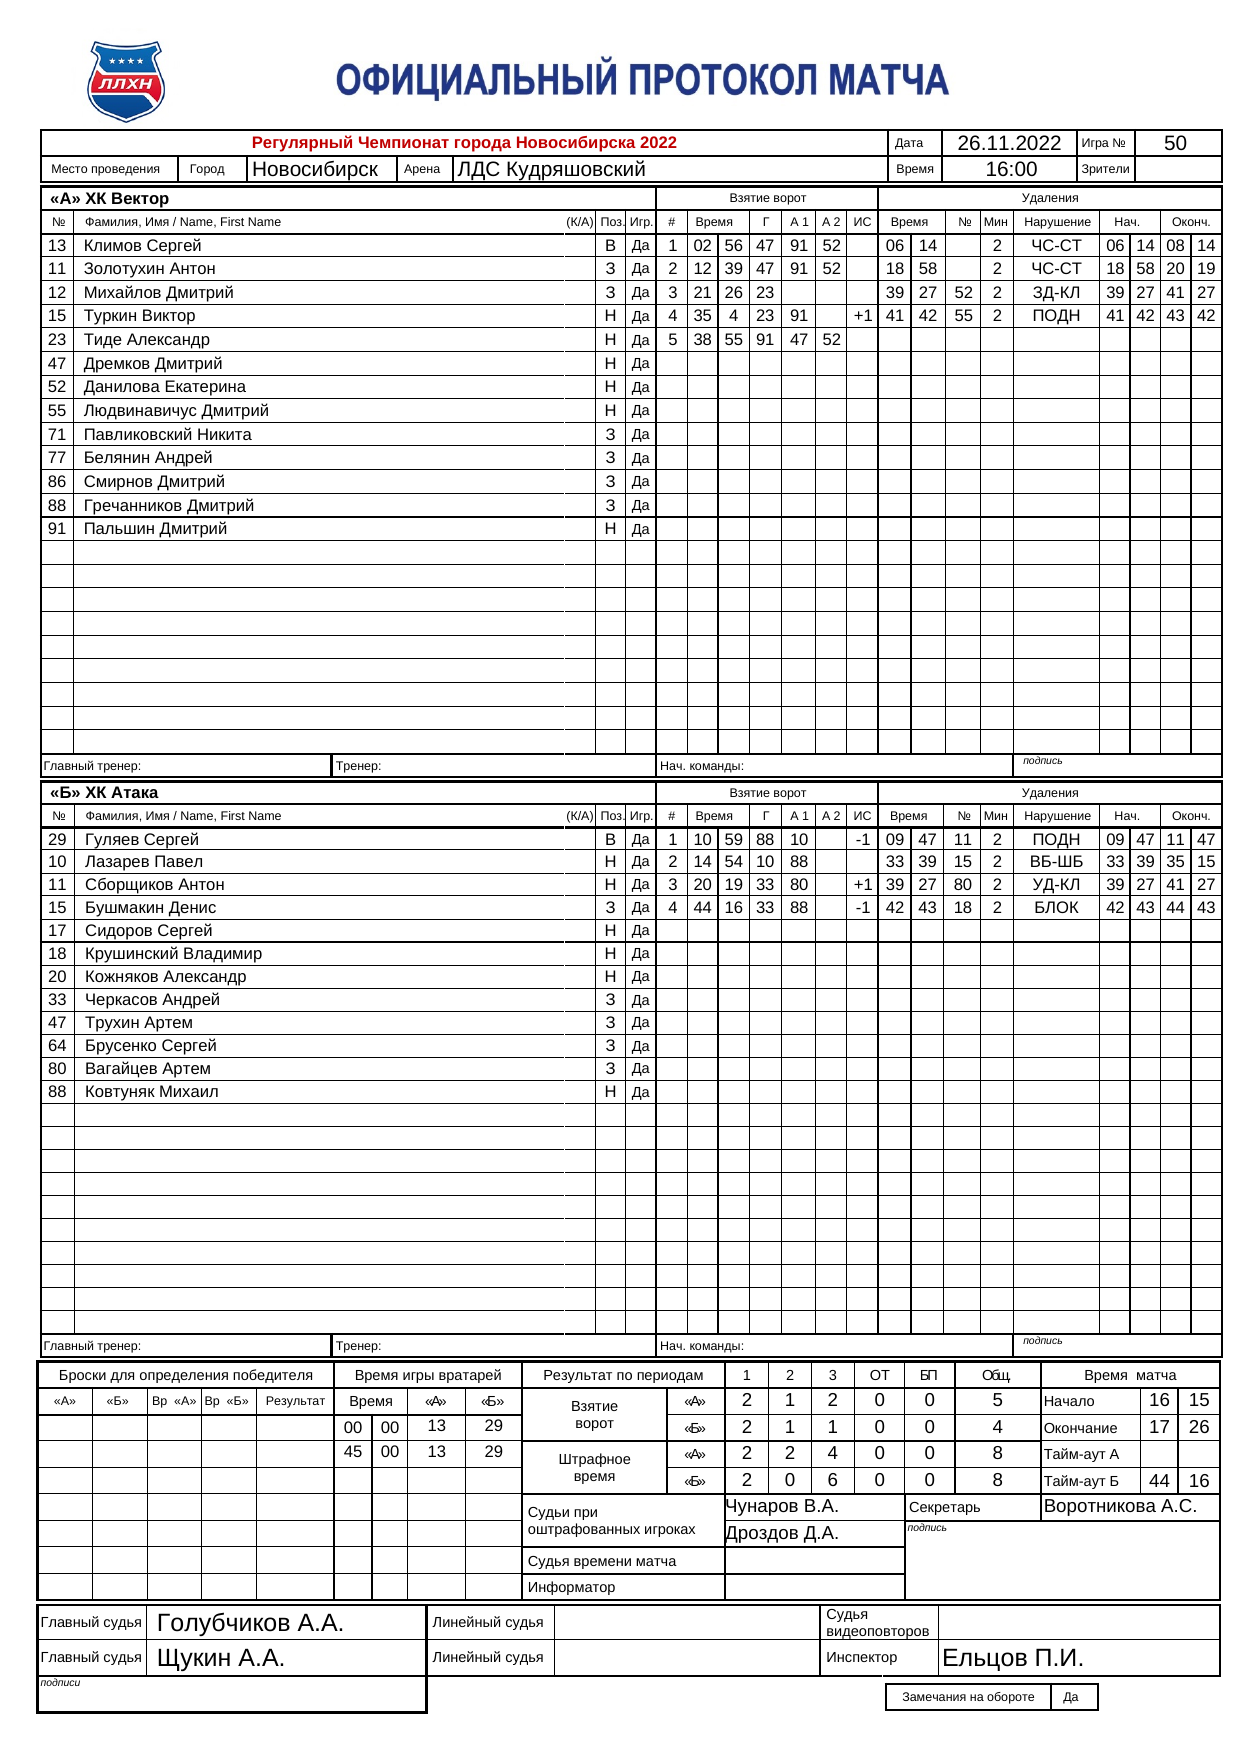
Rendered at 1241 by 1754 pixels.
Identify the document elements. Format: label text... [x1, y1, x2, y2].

table_cell [719, 920, 749, 941]
table_cell [1161, 659, 1190, 682]
table_cell [879, 1104, 910, 1126]
table_cell [657, 1242, 687, 1264]
table_cell [1161, 1104, 1190, 1126]
table_cell [981, 1311, 1013, 1333]
table_cell [596, 1242, 625, 1264]
table_cell 26 [719, 281, 749, 303]
table_cell Главный судья [39, 1640, 146, 1675]
table_cell [816, 423, 846, 445]
table_cell [719, 352, 749, 374]
table_cell [750, 966, 781, 987]
table_cell [596, 612, 625, 634]
table_cell З [596, 257, 625, 280]
table_cell [946, 518, 980, 540]
table_cell [1014, 1150, 1099, 1172]
table_cell [981, 730, 1013, 753]
table_cell [565, 896, 595, 918]
table_cell 33 [750, 896, 781, 918]
table_cell [1131, 328, 1160, 351]
table_cell 39 [912, 850, 943, 872]
table_cell 16 [719, 896, 749, 918]
table_cell [1014, 565, 1099, 587]
table_cell [1161, 1265, 1190, 1287]
table_cell [657, 423, 687, 445]
table_cell [1161, 376, 1190, 398]
table_cell [847, 257, 877, 280]
table_cell [912, 1081, 943, 1103]
table_cell 0 [905, 1442, 954, 1467]
table_cell [1136, 157, 1221, 181]
table_cell [750, 518, 781, 540]
table_cell [944, 1311, 980, 1333]
table_cell [1192, 659, 1221, 682]
table_cell [719, 1242, 749, 1264]
table_cell [912, 1150, 943, 1172]
table_cell Да [626, 989, 655, 1011]
table_cell ИС [847, 805, 877, 826]
table_cell Да [626, 352, 655, 374]
table_cell [93, 1574, 147, 1599]
table_cell 44 [1141, 1468, 1177, 1493]
table_cell [39, 1521, 92, 1546]
table_cell [1099, 1682, 1220, 1711]
table_cell [847, 1173, 877, 1195]
table_cell 42 [1131, 305, 1160, 327]
table_cell [1100, 1127, 1129, 1149]
table_cell Время [688, 211, 749, 233]
table_cell [816, 1219, 846, 1241]
table_cell 21 [688, 281, 717, 303]
table_cell [74, 636, 564, 658]
table_cell [782, 1035, 815, 1057]
table_cell [688, 636, 717, 658]
table_cell [816, 376, 846, 398]
table_cell [688, 565, 717, 587]
table_cell [408, 1547, 465, 1573]
table_cell З [596, 281, 625, 303]
table_cell [782, 423, 815, 445]
table_cell [565, 470, 595, 493]
table_cell Трухин Артем [75, 1012, 564, 1033]
table_cell [1131, 659, 1160, 682]
table_cell Брусенко Сергей [75, 1035, 564, 1057]
table_cell [565, 1150, 595, 1172]
table_cell [981, 612, 1013, 634]
table_cell Нач. команды: [657, 755, 1012, 776]
table_cell [565, 1265, 595, 1287]
table_cell [847, 920, 877, 941]
table_cell 41 [1161, 281, 1190, 303]
table_cell [981, 1173, 1013, 1195]
table_cell [719, 707, 749, 729]
table_cell [1161, 1288, 1190, 1310]
table_cell [626, 1219, 655, 1241]
table_cell [782, 1242, 815, 1264]
table_cell [1192, 470, 1221, 493]
table_cell Нач. команды: [657, 1335, 1012, 1356]
table_cell [782, 1288, 815, 1310]
table_cell Гречанников Дмитрий [74, 494, 564, 516]
table_cell [944, 1058, 980, 1079]
table_cell Да [626, 376, 655, 398]
table_cell Взятие ворот [523, 1389, 666, 1440]
table_cell [1131, 966, 1160, 987]
table_cell [782, 920, 815, 941]
table_cell [1014, 1104, 1099, 1126]
table_cell Тайм-аут А [1042, 1441, 1140, 1467]
table_cell [879, 659, 910, 682]
table_cell [1014, 707, 1099, 729]
table_cell [946, 636, 980, 658]
table_cell [74, 707, 564, 729]
table_cell № [42, 805, 74, 826]
table_cell 2 [726, 1389, 768, 1413]
table_cell [626, 1127, 655, 1149]
table_cell [946, 257, 980, 280]
table_cell [428, 1677, 882, 1711]
table_cell [879, 1150, 910, 1172]
table_cell [1192, 1311, 1221, 1333]
table_cell Да [626, 494, 655, 516]
table_cell [750, 399, 781, 422]
table_cell [847, 1288, 877, 1310]
table_cell [719, 470, 749, 493]
table_cell [1192, 565, 1221, 587]
table_cell [782, 989, 815, 1011]
table_cell [75, 1127, 564, 1149]
table_cell [657, 376, 687, 398]
table_cell [657, 494, 687, 516]
table_cell Сборщиков Антон [75, 874, 564, 895]
table_cell [75, 1150, 564, 1172]
table_cell [93, 1547, 147, 1573]
table_cell [944, 1288, 980, 1310]
table_cell Ельцов П.И. [939, 1640, 1219, 1675]
table_cell [981, 1012, 1013, 1033]
table_cell [1192, 518, 1221, 540]
table_cell [688, 1173, 717, 1195]
table_cell [816, 281, 846, 303]
table_cell [42, 730, 73, 753]
table_cell [719, 541, 749, 564]
table_cell 17 [1141, 1415, 1177, 1440]
table_cell Зрители [1078, 157, 1134, 181]
table_cell [946, 470, 980, 493]
table_cell [782, 446, 815, 469]
table_cell 33 [750, 874, 781, 895]
table_cell [688, 707, 717, 729]
table_cell [1014, 588, 1099, 611]
table_cell [565, 1012, 595, 1033]
table_cell [1192, 1265, 1221, 1287]
table_cell [719, 565, 749, 587]
table_cell [565, 281, 595, 303]
table_cell Да [626, 829, 655, 849]
table_cell [981, 989, 1013, 1011]
table_cell [750, 636, 781, 658]
table_cell [657, 1288, 687, 1310]
table_cell 39 [1100, 874, 1129, 895]
table_cell [1192, 541, 1221, 564]
table_cell [879, 1219, 910, 1241]
table_cell [719, 399, 749, 422]
table_cell 39 [1131, 850, 1160, 872]
table_cell [782, 376, 815, 398]
table_cell [74, 659, 564, 682]
table_cell Н [596, 943, 625, 964]
table_cell [657, 1150, 687, 1172]
table_cell [816, 612, 846, 634]
table_cell [981, 1127, 1013, 1149]
table_cell [1100, 1311, 1129, 1333]
table_cell [782, 352, 815, 374]
table_cell [782, 730, 815, 753]
table_cell 06 [879, 235, 910, 256]
table_cell # [657, 805, 687, 826]
table_cell [565, 683, 595, 706]
table_cell 71 [42, 423, 73, 445]
table_cell [816, 683, 846, 706]
table_cell Крушинский Владимир [75, 943, 564, 964]
table_cell [816, 829, 846, 849]
table_cell [912, 470, 945, 493]
table_cell 26 [1179, 1415, 1219, 1440]
table_cell Да [626, 874, 655, 895]
table_cell [335, 1494, 371, 1520]
table_cell 86 [42, 470, 73, 493]
table_cell [847, 1127, 877, 1149]
table_cell [1131, 1173, 1160, 1195]
table_cell [565, 874, 595, 895]
table_cell [782, 588, 815, 611]
table_cell [726, 1548, 904, 1573]
table_cell З [596, 494, 625, 516]
table_cell [565, 966, 595, 987]
table_cell [912, 1242, 943, 1264]
table_header Игра № [1078, 131, 1134, 155]
table_cell [466, 1574, 521, 1599]
table_cell [946, 659, 980, 682]
table_cell [816, 850, 846, 872]
table_cell [782, 1081, 815, 1103]
table_cell 20 [1161, 257, 1190, 280]
table_cell 2 [981, 281, 1013, 303]
table_cell [1192, 683, 1221, 706]
table_cell [257, 1468, 333, 1493]
table_cell 39 [719, 257, 749, 280]
table_cell Да [626, 423, 655, 445]
table_cell [626, 1265, 655, 1287]
table_cell [847, 1035, 877, 1057]
table_cell № [42, 211, 73, 233]
table_cell 0 [905, 1468, 954, 1493]
table_cell Климов Сергей [74, 235, 564, 256]
table_cell [782, 1219, 815, 1241]
table_cell [750, 1196, 781, 1218]
table_cell [1161, 612, 1190, 634]
table_cell [1161, 730, 1190, 753]
table_cell [75, 1311, 564, 1333]
table_cell [816, 943, 846, 964]
table_cell [847, 683, 877, 706]
table_cell 58 [1131, 257, 1160, 280]
table_cell [981, 470, 1013, 493]
table_cell [42, 1173, 74, 1195]
table_cell [1161, 423, 1190, 445]
table_cell [1014, 920, 1099, 941]
table_cell [74, 588, 564, 611]
table_cell 14 [1192, 235, 1221, 256]
table_cell Данилова Екатерина [74, 376, 564, 398]
table_cell Судьи при оштрафованных игроках [523, 1495, 724, 1546]
table_cell [946, 423, 980, 445]
table_cell [816, 518, 846, 540]
table_cell [719, 989, 749, 1011]
table_cell Время [889, 157, 941, 181]
table_cell [946, 541, 980, 564]
table_cell [657, 730, 687, 753]
table_cell [782, 281, 815, 303]
table_cell [1131, 1265, 1160, 1287]
table_cell [1131, 989, 1160, 1011]
table_cell [782, 565, 815, 587]
table_cell [75, 1196, 564, 1218]
table_cell [1131, 1196, 1160, 1218]
table_cell [565, 636, 595, 658]
table_header 3 [812, 1363, 854, 1387]
table_cell [847, 1196, 877, 1218]
table_cell [688, 1196, 717, 1218]
table_cell 06 [1100, 235, 1129, 256]
table_cell [912, 920, 943, 941]
table_cell [596, 1311, 625, 1333]
table_cell [847, 636, 877, 658]
table_cell [944, 1265, 980, 1287]
table_cell [912, 588, 945, 611]
table_cell [879, 1081, 910, 1103]
table_cell [1100, 966, 1129, 987]
table_cell [1100, 730, 1129, 753]
table_cell 02 [688, 235, 717, 256]
table_cell [879, 730, 910, 753]
table_cell 2 [726, 1415, 768, 1440]
table_cell [946, 707, 980, 729]
table_cell [1131, 1012, 1160, 1033]
table_cell [42, 1219, 74, 1241]
table_cell [1192, 376, 1221, 398]
table_cell [816, 446, 846, 469]
table_cell [912, 659, 945, 682]
table_cell [42, 541, 73, 564]
table_cell [946, 612, 980, 634]
table_cell 44 [1161, 896, 1190, 918]
table_cell 16 [1141, 1389, 1177, 1413]
table_cell [847, 399, 877, 422]
table_cell [847, 588, 877, 611]
table_cell [816, 730, 846, 753]
table_cell № [944, 805, 980, 826]
table_cell [626, 1173, 655, 1195]
table_cell «Б » [466, 1389, 521, 1413]
table_cell [626, 707, 655, 729]
table_cell [626, 683, 655, 706]
table_cell [1100, 989, 1129, 1011]
table_cell Главный судья [39, 1606, 146, 1639]
table_cell [596, 1288, 625, 1310]
table_cell 88 [42, 1081, 74, 1103]
table_cell 10 [782, 829, 815, 849]
table_header «Б» ХК Атака [42, 783, 655, 803]
table_cell [565, 541, 595, 564]
table_cell [565, 659, 595, 682]
table_cell [1100, 659, 1129, 682]
table_cell 19 [719, 874, 749, 895]
table_cell [981, 1219, 1013, 1241]
table_cell [1014, 541, 1099, 564]
table_cell Н [596, 1081, 625, 1103]
table_cell Черкасов Андрей [75, 989, 564, 1011]
table_header 50 [1136, 131, 1221, 155]
table_cell 41 [1161, 874, 1190, 895]
table_cell [1161, 352, 1190, 374]
table_cell [1014, 376, 1099, 398]
table_cell [946, 235, 980, 256]
table_cell «Б» [668, 1415, 724, 1440]
table_cell [944, 1127, 980, 1149]
table_cell [1192, 730, 1221, 753]
table_cell [912, 1265, 943, 1287]
table_cell [1192, 1127, 1221, 1149]
table_cell [1192, 636, 1221, 658]
table_cell [719, 1058, 749, 1079]
table_cell Чунаров В.А. [726, 1495, 904, 1520]
table_cell [688, 943, 717, 964]
table_cell [555, 1606, 819, 1639]
table_cell Игр. [626, 211, 655, 233]
table_cell 42 [912, 305, 945, 327]
table_cell [750, 659, 781, 682]
table_cell 44 [688, 896, 717, 918]
table_cell [626, 730, 655, 753]
table_cell [39, 1441, 92, 1467]
table_cell 2 [726, 1468, 768, 1493]
table_cell -1 [847, 829, 877, 849]
table_cell [1161, 565, 1190, 587]
table_cell [981, 399, 1013, 422]
table_cell [847, 376, 877, 398]
table_cell [750, 943, 781, 964]
table_cell [688, 446, 717, 469]
table_cell [688, 541, 717, 564]
table_cell [565, 1288, 595, 1310]
table_cell подпись [1014, 755, 1221, 776]
table_cell [981, 1081, 1013, 1103]
table_cell [847, 541, 877, 564]
table_cell [1100, 1288, 1129, 1310]
table_cell [879, 1127, 910, 1149]
table_cell [202, 1574, 256, 1599]
table_cell [750, 541, 781, 564]
table_cell 88 [42, 494, 73, 516]
table_cell [912, 494, 945, 516]
table_cell 15 [42, 305, 73, 327]
table_cell Пальшин Дмитрий [74, 518, 564, 540]
table_cell [1131, 399, 1160, 422]
table_cell [912, 636, 945, 658]
table_cell [719, 1196, 749, 1218]
table_cell [847, 494, 877, 516]
table_cell [148, 1441, 201, 1467]
table_cell [912, 966, 943, 987]
table_cell 33 [42, 989, 74, 1011]
table_cell 2 [981, 829, 1013, 849]
table_cell Да [626, 281, 655, 303]
table_cell [944, 1104, 980, 1126]
table_cell [688, 1035, 717, 1057]
table_cell [981, 352, 1013, 374]
table_cell [750, 1150, 781, 1172]
table_cell [93, 1441, 147, 1467]
table_cell 55 [42, 399, 73, 422]
table_cell [1100, 588, 1129, 611]
table_cell А 2 [816, 211, 846, 233]
table_cell [1161, 1196, 1190, 1218]
table_cell [1192, 943, 1221, 964]
table_cell [148, 1494, 201, 1520]
table_cell 18 [879, 257, 910, 280]
table_cell [657, 565, 687, 587]
table_cell [981, 565, 1013, 587]
table_cell УД-КЛ [1014, 874, 1099, 895]
table_cell [688, 659, 717, 682]
table_cell [946, 446, 980, 469]
table_cell [719, 1012, 749, 1033]
table_cell [1100, 470, 1129, 493]
table_cell [879, 1173, 910, 1195]
table_cell Оконч. [1161, 211, 1221, 233]
table_cell [565, 565, 595, 587]
table_cell [596, 683, 625, 706]
table_cell [750, 730, 781, 753]
table_cell 47 [912, 829, 943, 849]
table_cell [1100, 565, 1129, 587]
table_cell [1100, 707, 1129, 729]
table_cell 5 [657, 328, 687, 351]
table_cell [719, 730, 749, 753]
table_cell [944, 1150, 980, 1172]
table_cell [42, 1127, 74, 1149]
table_cell [1161, 588, 1190, 611]
table_cell [816, 874, 846, 895]
table_cell [1014, 636, 1099, 658]
table_cell [1161, 470, 1190, 493]
table_cell [688, 518, 717, 540]
table_cell [1131, 707, 1160, 729]
table_cell [39, 1494, 92, 1520]
table_cell [719, 943, 749, 964]
table_cell 10 [688, 829, 717, 849]
table_cell [1100, 920, 1129, 941]
table_cell [782, 659, 815, 682]
table_cell Да [626, 850, 655, 872]
table_cell Тиде Александр [74, 328, 564, 351]
table_cell [565, 235, 595, 256]
table_cell [847, 446, 877, 469]
table_cell [946, 352, 980, 374]
table_cell [42, 1150, 74, 1172]
table_cell [626, 1311, 655, 1333]
table_cell 91 [782, 305, 815, 327]
table_cell [719, 423, 749, 445]
table_cell «Б» [93, 1389, 147, 1413]
table_header Дата [889, 131, 941, 155]
table_cell [688, 1150, 717, 1172]
table_cell 47 [750, 235, 781, 256]
table_cell Линейный судья [428, 1606, 554, 1639]
table_cell [944, 943, 980, 964]
table_cell [847, 707, 877, 729]
table_cell [981, 494, 1013, 516]
table_cell З [596, 1012, 625, 1033]
table_cell Дроздов Д.А. [726, 1521, 904, 1546]
table_cell [847, 943, 877, 964]
table_cell +1 [847, 305, 877, 327]
table_cell [912, 565, 945, 587]
table_cell ЗД-КЛ [1014, 281, 1099, 303]
table_cell Да [626, 896, 655, 918]
table_cell З [596, 1058, 625, 1079]
table_cell [847, 850, 877, 872]
table_cell [596, 541, 625, 564]
table_cell [1192, 989, 1221, 1011]
table_cell [93, 1416, 147, 1440]
table_cell 2 [981, 305, 1013, 327]
table_cell [816, 399, 846, 422]
table_cell 54 [719, 850, 749, 872]
table_cell 14 [688, 850, 717, 872]
table_cell 15 [42, 896, 74, 918]
table_cell [1131, 612, 1160, 634]
table_cell Судья видеоповторов [821, 1606, 938, 1639]
table_cell [879, 446, 910, 469]
table_header Удаления [879, 188, 1221, 209]
table_cell В [596, 829, 625, 849]
table_cell [1014, 1265, 1099, 1287]
table_cell [373, 1547, 407, 1573]
table_cell [75, 1265, 564, 1287]
table_cell подписи [39, 1677, 425, 1711]
table_cell Смирнов Дмитрий [74, 470, 564, 493]
table_cell 18 [944, 896, 980, 918]
table_cell А 1 [782, 805, 815, 826]
table_cell [257, 1494, 333, 1520]
table_cell [1131, 352, 1160, 374]
table_cell 15 [944, 850, 980, 872]
table_cell 8 [956, 1468, 1040, 1493]
table_cell [657, 612, 687, 634]
table_cell [688, 989, 717, 1011]
table_cell [688, 470, 717, 493]
table_cell [657, 1127, 687, 1149]
table_cell Н [596, 850, 625, 872]
table_cell [688, 399, 717, 422]
table_cell [1161, 1242, 1190, 1264]
table_cell [782, 541, 815, 564]
table_cell 08 [1161, 235, 1190, 256]
table_cell 64 [42, 1035, 74, 1057]
table_cell Новосибирск [248, 157, 396, 181]
table_cell Информатор [523, 1575, 724, 1599]
table_cell Тренер: [333, 1335, 655, 1356]
table_cell 91 [782, 257, 815, 280]
table_cell [816, 707, 846, 729]
table_cell [847, 1012, 877, 1033]
table_cell [257, 1416, 333, 1440]
table_header 1 [726, 1363, 768, 1387]
table_cell [657, 683, 687, 706]
table_cell [1014, 966, 1099, 987]
table_cell Арена [398, 157, 452, 181]
table_cell [1014, 1012, 1099, 1033]
table_cell [408, 1521, 465, 1546]
table_cell [1131, 423, 1160, 445]
table_cell 88 [750, 829, 781, 849]
table_cell [657, 1219, 687, 1241]
table_cell ПОДН [1014, 305, 1099, 327]
table_cell 13 [408, 1416, 465, 1440]
table_cell Белянин Андрей [74, 446, 564, 469]
table_cell [912, 943, 943, 964]
table_cell [912, 1058, 943, 1079]
table_cell [816, 1012, 846, 1033]
table_cell Гуляев Сергей [75, 829, 564, 849]
table_cell [816, 565, 846, 587]
table_cell 27 [1192, 281, 1221, 303]
table_cell [75, 1242, 564, 1264]
table_cell 39 [879, 874, 910, 895]
table_cell [1161, 683, 1190, 706]
table_header Регулярный Чемпионат города Новосибирска 2022 [42, 131, 887, 155]
table_cell Да [626, 399, 655, 422]
table_cell [596, 1150, 625, 1172]
table_cell [912, 1173, 943, 1195]
table_cell 4 [956, 1415, 1040, 1440]
table_cell [596, 1265, 625, 1287]
table_cell 6 [812, 1468, 854, 1493]
table_cell [565, 612, 595, 634]
table_cell А 1 [782, 211, 815, 233]
table_cell [719, 446, 749, 469]
table_cell [42, 588, 73, 611]
table_cell [1014, 989, 1099, 1011]
table_cell [879, 1265, 910, 1287]
table_header Взятие ворот [657, 783, 877, 803]
table_cell 12 [42, 281, 73, 303]
table_cell 42 [879, 896, 910, 918]
table_cell 3 [657, 281, 687, 303]
table_cell [565, 829, 595, 849]
table_cell [782, 399, 815, 422]
table_cell [1192, 1173, 1221, 1195]
table_cell 14 [1131, 235, 1160, 256]
table_cell [626, 1104, 655, 1126]
table_cell [1131, 588, 1160, 611]
table_cell Секретарь [906, 1495, 1040, 1520]
table_cell [944, 1012, 980, 1033]
table_cell 35 [688, 305, 717, 327]
table_cell [688, 1242, 717, 1264]
table_cell [750, 565, 781, 587]
table_cell [719, 659, 749, 682]
table_cell [1161, 1150, 1190, 1172]
table_cell [981, 376, 1013, 398]
table_cell 1 [657, 235, 687, 256]
table_cell Г [750, 211, 781, 233]
table_cell [688, 1104, 717, 1126]
table_cell [816, 896, 846, 918]
table_cell Начало [1042, 1389, 1140, 1413]
table_cell [657, 352, 687, 374]
table_cell [782, 494, 815, 516]
table_cell [782, 1058, 815, 1079]
table_cell [42, 1196, 74, 1218]
table_cell [1161, 636, 1190, 658]
table_cell [1192, 588, 1221, 611]
table_cell [466, 1547, 521, 1573]
table_cell [565, 1035, 595, 1057]
table_cell 09 [879, 829, 910, 849]
table_cell [657, 989, 687, 1011]
table_header 2 [769, 1363, 811, 1387]
table_cell 52 [816, 257, 846, 280]
table_cell [148, 1521, 201, 1546]
table_cell [1131, 446, 1160, 469]
table_cell [74, 730, 564, 753]
table_cell [74, 683, 564, 706]
table_cell [912, 683, 945, 706]
table_cell 0 [905, 1415, 954, 1440]
table_cell [1014, 1242, 1099, 1264]
table_cell [1131, 1058, 1160, 1079]
table_cell Павликовский Никита [74, 423, 564, 445]
table_cell 77 [42, 446, 73, 469]
table_cell [39, 1468, 92, 1493]
table_cell [373, 1574, 407, 1599]
table_cell Да [626, 257, 655, 280]
table_cell [782, 966, 815, 987]
table_cell 2 [981, 896, 1013, 918]
table_cell [1014, 1173, 1099, 1195]
table_cell [565, 1196, 595, 1218]
table_cell [981, 1150, 1013, 1172]
table_cell [879, 376, 910, 398]
table_cell Оконч. [1161, 805, 1221, 826]
table_header 26.11.2022 [943, 131, 1076, 155]
table_cell [847, 1311, 877, 1333]
table_cell [912, 1196, 943, 1218]
table_cell [565, 446, 595, 469]
table_cell 19 [1192, 257, 1221, 280]
table_cell [1100, 518, 1129, 540]
table_cell [1014, 446, 1099, 469]
table_header ОТ [855, 1363, 904, 1387]
table_cell [42, 1311, 74, 1333]
table_cell Нач. [1100, 805, 1160, 826]
table_cell [750, 1173, 781, 1195]
table_cell [565, 1311, 595, 1333]
table_cell [946, 376, 980, 398]
table_cell [1161, 328, 1190, 351]
table_cell [1161, 1311, 1190, 1333]
table_cell [657, 1104, 687, 1126]
table_cell [335, 1521, 371, 1546]
table_cell [42, 659, 73, 682]
table_cell Дремков Дмитрий [74, 352, 564, 374]
table_cell [565, 1219, 595, 1241]
table_cell 41 [879, 305, 910, 327]
table_cell [946, 588, 980, 611]
table_cell [981, 683, 1013, 706]
table_cell [1014, 1219, 1099, 1241]
table_cell [847, 423, 877, 445]
table_cell [1131, 376, 1160, 398]
table_cell Да [626, 305, 655, 327]
table_cell [596, 659, 625, 682]
table_cell [1014, 494, 1099, 516]
table_cell [719, 494, 749, 516]
table_cell [912, 989, 943, 1011]
table_cell [847, 659, 877, 682]
table_cell 2 [981, 850, 1013, 872]
table_cell [1014, 518, 1099, 540]
table_cell [879, 920, 910, 941]
table_cell [750, 683, 781, 706]
table_cell 3 [657, 874, 687, 895]
table_cell [782, 1265, 815, 1287]
table_cell [1100, 636, 1129, 658]
table_cell Сидоров Сергей [75, 920, 564, 941]
table_cell ЧС-СТ [1014, 257, 1099, 280]
table_cell [816, 966, 846, 987]
table_cell [657, 1035, 687, 1057]
table_cell [1131, 683, 1160, 706]
table_cell 29 [466, 1416, 521, 1440]
table_cell [1192, 399, 1221, 422]
table_cell 91 [782, 235, 815, 256]
table_cell Поз. [596, 805, 625, 826]
table_cell [688, 352, 717, 374]
table_cell З [596, 446, 625, 469]
table_cell [816, 1150, 846, 1172]
table_cell [373, 1521, 407, 1546]
table_cell Да [626, 328, 655, 351]
table_cell [816, 1196, 846, 1218]
table_cell [719, 1173, 749, 1195]
table_cell [750, 920, 781, 941]
table_cell 8 [956, 1442, 1040, 1467]
table_cell 0 [855, 1389, 904, 1413]
table_cell Михайлов Дмитрий [74, 281, 564, 303]
table_cell [202, 1494, 256, 1520]
table_cell Линейный судья [428, 1640, 554, 1675]
table_cell [596, 1104, 625, 1126]
table_cell [335, 1574, 371, 1599]
table_cell [750, 1035, 781, 1057]
table_cell [1131, 943, 1160, 964]
table_cell [657, 1311, 687, 1333]
table_cell [981, 1288, 1013, 1310]
table_cell [847, 352, 877, 374]
table_cell [750, 1081, 781, 1103]
table_cell [596, 1173, 625, 1195]
table_cell [74, 612, 564, 634]
table_cell [879, 588, 910, 611]
table_cell [1100, 1265, 1129, 1287]
table_cell [657, 1012, 687, 1033]
table_cell [565, 305, 595, 327]
table_cell [782, 1196, 815, 1218]
table_cell «А» [668, 1442, 724, 1467]
table_cell [688, 730, 717, 753]
table_cell Время [879, 211, 945, 233]
table_cell З [596, 896, 625, 918]
table_cell 2 [726, 1442, 768, 1467]
table_cell [944, 966, 980, 987]
table_cell 80 [42, 1058, 74, 1079]
table_cell Н [596, 352, 625, 374]
table_cell [148, 1574, 201, 1599]
table_cell [466, 1521, 521, 1546]
table_cell 88 [782, 896, 815, 918]
table_cell 00 [373, 1416, 407, 1440]
table_cell Тайм-аут Б [1042, 1468, 1140, 1493]
table_cell [466, 1468, 521, 1493]
table_cell Мин [981, 211, 1013, 233]
table_cell Нач. [1100, 211, 1160, 233]
table_cell 2 [812, 1389, 854, 1413]
table_cell [750, 1219, 781, 1241]
table_cell [75, 1173, 564, 1195]
table_cell 1 [769, 1389, 811, 1413]
table_cell 29 [42, 829, 74, 849]
table_cell [1131, 1035, 1160, 1057]
table_cell [847, 1150, 877, 1172]
table_cell 17 [42, 920, 74, 941]
table_cell 20 [42, 966, 74, 987]
table_cell [657, 636, 687, 658]
table_cell [42, 565, 73, 587]
table_cell 91 [42, 518, 73, 540]
table_cell 13 [42, 235, 73, 256]
table_cell [42, 707, 73, 729]
table_cell [946, 328, 980, 351]
table_cell [1131, 494, 1160, 516]
table_cell [408, 1468, 465, 1493]
table_cell [782, 612, 815, 634]
table_cell Вр «Б» [202, 1389, 256, 1413]
table_cell [879, 612, 910, 634]
table_cell Кожняков Александр [75, 966, 564, 987]
table_cell [1100, 943, 1129, 964]
table_cell [1100, 1150, 1129, 1172]
table_cell 1 [812, 1415, 854, 1440]
table_cell [879, 399, 910, 422]
table_cell Судья времени матча [523, 1548, 724, 1573]
table_cell [75, 1219, 564, 1241]
table_cell [750, 352, 781, 374]
table_cell [1131, 1081, 1160, 1103]
table_cell [373, 1468, 407, 1493]
table_cell [981, 328, 1013, 351]
table_cell [565, 328, 595, 351]
table_cell [565, 588, 595, 611]
table_cell [782, 1311, 815, 1333]
table_cell [335, 1468, 371, 1493]
table_cell [981, 1196, 1013, 1218]
picture [5, 28, 1179, 129]
table_cell [657, 1173, 687, 1195]
table_cell [1100, 1104, 1129, 1126]
table_cell [879, 943, 910, 964]
table_cell [879, 1012, 910, 1033]
table_cell [1100, 612, 1129, 634]
table_cell [879, 328, 910, 351]
table_cell [1192, 1104, 1221, 1126]
table_cell Инспектор [821, 1640, 938, 1675]
table_cell 20 [688, 874, 717, 895]
table_cell [148, 1416, 201, 1440]
table_cell Игр. [626, 805, 655, 826]
table_cell [626, 1242, 655, 1264]
table_cell [657, 943, 687, 964]
table_cell 09 [1100, 829, 1129, 849]
table_cell 27 [912, 874, 943, 895]
table_cell Поз. [596, 211, 625, 233]
table_cell [1192, 1150, 1221, 1172]
table_cell [657, 707, 687, 729]
table_cell Город [179, 157, 246, 181]
table_cell [879, 494, 910, 516]
table_cell БЛОК [1014, 896, 1099, 918]
table_cell [1014, 1058, 1099, 1079]
table_cell Да [626, 518, 655, 540]
table_cell [688, 1265, 717, 1287]
table_cell 33 [1100, 850, 1129, 872]
table_cell [782, 1104, 815, 1126]
table_cell [847, 612, 877, 634]
table_cell [39, 1416, 92, 1440]
table_cell Время [688, 805, 749, 826]
table_cell 2 [657, 850, 687, 872]
table_cell 16:00 [943, 157, 1076, 181]
table_cell 00 [335, 1416, 371, 1440]
table_cell 2 [981, 874, 1013, 895]
table_cell [39, 1574, 92, 1599]
table_cell Бушмакин Денис [75, 896, 564, 918]
table_cell [1014, 1127, 1099, 1149]
table_cell [42, 636, 73, 658]
table_cell [565, 376, 595, 398]
table_cell [879, 966, 910, 987]
table_cell [42, 1104, 74, 1126]
table_cell 52 [946, 281, 980, 303]
table_cell [688, 494, 717, 516]
table_cell [1192, 1219, 1221, 1241]
table_cell [1192, 1081, 1221, 1103]
table_cell Фамилия, Имя / Name, First Name [75, 805, 565, 826]
table_cell [981, 636, 1013, 658]
table_cell Да [626, 1058, 655, 1079]
table_cell [626, 1150, 655, 1172]
table_cell 80 [944, 874, 980, 895]
table_cell [202, 1468, 256, 1493]
table_cell [816, 1311, 846, 1333]
table_cell [1161, 707, 1190, 729]
table_cell [719, 1219, 749, 1241]
table_cell [1161, 1219, 1190, 1241]
table_cell [750, 588, 781, 611]
table_cell 23 [42, 328, 73, 351]
table_cell [1131, 636, 1160, 658]
table_cell Вагайцев Артем [75, 1058, 564, 1079]
table_cell 11 [42, 257, 73, 280]
table_cell [42, 612, 73, 634]
table_cell «А» [39, 1389, 92, 1413]
table_cell [42, 1288, 74, 1310]
table_cell Н [596, 518, 625, 540]
table_cell [202, 1547, 256, 1573]
table_cell [688, 376, 717, 398]
table_cell [565, 352, 595, 374]
table_cell [688, 683, 717, 706]
table_cell [847, 235, 877, 256]
table_cell [596, 636, 625, 658]
table_cell 41 [1100, 305, 1129, 327]
table_cell [657, 446, 687, 469]
table_cell Н [596, 399, 625, 422]
table_cell [1192, 707, 1221, 729]
table_cell [944, 1242, 980, 1264]
table_cell [939, 1606, 1219, 1639]
table_cell [74, 565, 564, 587]
table_cell [565, 989, 595, 1011]
table_cell [879, 707, 910, 729]
table_cell [596, 588, 625, 611]
table_cell [944, 1035, 980, 1057]
table_cell [626, 1196, 655, 1218]
table_cell [1100, 328, 1129, 351]
table_cell [1131, 565, 1160, 587]
table_cell Щукин А.А. [147, 1640, 425, 1675]
table_cell 42 [1100, 896, 1129, 918]
table_cell [946, 399, 980, 422]
table_cell 4 [719, 305, 749, 327]
table_cell [1161, 1127, 1190, 1149]
table_cell [847, 281, 877, 303]
table_cell [726, 1575, 904, 1599]
table_cell [42, 1242, 74, 1264]
table_cell [1161, 1173, 1190, 1195]
table_cell 80 [782, 874, 815, 895]
table_cell Да [626, 920, 655, 941]
table_cell Главный тренер: [42, 1335, 330, 1356]
table_cell [688, 1288, 717, 1310]
table_cell [657, 920, 687, 941]
table_cell [1131, 1150, 1160, 1172]
table_cell [202, 1441, 256, 1467]
table_cell 15 [1179, 1389, 1219, 1413]
table_cell [596, 565, 625, 587]
table_cell 56 [719, 235, 749, 256]
table_cell З [596, 989, 625, 1011]
table_cell [847, 565, 877, 587]
table_cell (К/А) [565, 805, 595, 826]
table_cell Окончание [1042, 1415, 1140, 1440]
table_cell [688, 588, 717, 611]
table_cell [1192, 328, 1221, 351]
table_cell [912, 399, 945, 422]
table_cell [981, 659, 1013, 682]
table_cell Н [596, 966, 625, 987]
table_cell [879, 1058, 910, 1079]
table_cell [816, 494, 846, 516]
table_cell [719, 1150, 749, 1172]
table_cell [596, 1219, 625, 1241]
table_cell [1192, 1196, 1221, 1218]
table_cell [719, 518, 749, 540]
table_cell 1 [769, 1415, 811, 1440]
table_cell [750, 707, 781, 729]
table_cell [565, 920, 595, 941]
table_cell 4 [812, 1442, 854, 1467]
table_cell 88 [782, 850, 815, 872]
table_cell [816, 1081, 846, 1103]
table_cell [1014, 1196, 1099, 1218]
table_cell [879, 1242, 910, 1264]
table_header Да [1052, 1685, 1097, 1709]
table_cell «А» [408, 1389, 465, 1413]
table_cell [847, 1081, 877, 1103]
table_cell [816, 305, 846, 327]
table_cell [847, 518, 877, 540]
table_cell [1161, 518, 1190, 540]
table_cell [912, 730, 945, 753]
table_cell № [946, 211, 980, 233]
table_cell [1161, 541, 1190, 564]
table_cell [1100, 352, 1129, 374]
table_cell 10 [750, 850, 781, 872]
table_cell Да [626, 446, 655, 469]
table_cell [688, 1012, 717, 1033]
table_cell 18 [1100, 257, 1129, 280]
table_cell [912, 1311, 943, 1333]
table_cell [657, 659, 687, 682]
table_cell [912, 1219, 943, 1241]
table_cell [847, 966, 877, 987]
table_cell 12 [688, 257, 717, 280]
table_cell [1131, 1288, 1160, 1310]
table_cell [847, 1058, 877, 1079]
table_cell 27 [1131, 281, 1160, 303]
table_cell 16 [1179, 1468, 1219, 1493]
table_cell [408, 1494, 465, 1520]
table_cell «Б» [668, 1468, 724, 1493]
table_cell [657, 470, 687, 493]
table_cell [1161, 1081, 1190, 1103]
table_cell З [596, 1035, 625, 1057]
table_cell 55 [719, 328, 749, 351]
table_cell [1131, 1127, 1160, 1149]
table_cell 33 [879, 850, 910, 872]
table_cell 4 [657, 305, 687, 327]
table_cell [879, 423, 910, 445]
table_cell 47 [1192, 829, 1221, 849]
table_cell 18 [42, 943, 74, 964]
table_header Результат по периодам [523, 1363, 724, 1387]
table_cell [883, 1677, 1220, 1681]
table_cell [879, 518, 910, 540]
table_cell [202, 1521, 256, 1546]
table_cell [1100, 399, 1129, 422]
table_cell [946, 494, 980, 516]
table_cell Место проведения [42, 157, 177, 181]
table_cell 27 [1192, 874, 1221, 895]
table_cell [912, 1012, 943, 1033]
table_cell [565, 257, 595, 280]
table_cell [596, 730, 625, 753]
table_cell [1161, 446, 1190, 469]
table_cell 0 [855, 1415, 904, 1440]
table_cell 47 [750, 257, 781, 280]
table_cell [75, 1288, 564, 1310]
table_cell [688, 1219, 717, 1241]
table_cell [912, 352, 945, 374]
table_cell [847, 989, 877, 1011]
table_cell [782, 1173, 815, 1195]
table_cell Н [596, 376, 625, 398]
table_cell 23 [750, 305, 781, 327]
table_cell [944, 1196, 980, 1218]
table_cell [944, 1219, 980, 1241]
table_cell Да [626, 235, 655, 256]
table_cell [750, 989, 781, 1011]
table_cell [750, 1288, 781, 1310]
table_cell +1 [847, 874, 877, 895]
table_cell [657, 1196, 687, 1218]
table_cell [688, 612, 717, 634]
table_cell [565, 850, 595, 872]
table_cell подпись [906, 1522, 1219, 1599]
table_cell Лазарев Павел [75, 850, 564, 872]
table_cell [1161, 943, 1190, 964]
table_cell [1014, 730, 1099, 753]
table_cell 11 [42, 874, 74, 895]
table_cell [750, 1242, 781, 1264]
table_cell [981, 588, 1013, 611]
table_cell [912, 328, 945, 351]
table_header БП [905, 1363, 954, 1387]
table_cell [565, 399, 595, 422]
table_cell [1192, 1012, 1221, 1033]
table_cell Ковтуняк Михаил [75, 1081, 564, 1103]
table_cell [1192, 612, 1221, 634]
table_cell [981, 1265, 1013, 1287]
table_cell [1131, 541, 1160, 564]
table_cell [750, 470, 781, 493]
table_cell [42, 1265, 74, 1287]
table_cell [1100, 1081, 1129, 1103]
table_cell [42, 683, 73, 706]
table_cell [1014, 683, 1099, 706]
table_cell [782, 636, 815, 658]
table_cell [1192, 1288, 1221, 1310]
table_cell [944, 1081, 980, 1103]
table_cell [719, 1104, 749, 1126]
table_cell 45 [335, 1441, 371, 1467]
table_cell [1014, 1081, 1099, 1103]
table_cell [565, 943, 595, 964]
table_cell 38 [688, 328, 717, 351]
table_cell [816, 1288, 846, 1310]
table_cell 11 [944, 829, 980, 849]
table_cell [879, 1311, 910, 1333]
table_cell [257, 1441, 333, 1467]
table_cell [1100, 683, 1129, 706]
table_cell 2 [769, 1442, 811, 1467]
table_cell [657, 1265, 687, 1287]
table_cell [1014, 659, 1099, 682]
table_cell 43 [1131, 896, 1160, 918]
table_cell Голубчиков А.А. [147, 1606, 425, 1639]
table_cell [257, 1574, 333, 1599]
table_cell [750, 1127, 781, 1149]
table_cell [1100, 446, 1129, 469]
table_cell [657, 1058, 687, 1079]
table_cell 11 [1161, 829, 1190, 849]
table_cell [912, 707, 945, 729]
table_cell [565, 494, 595, 516]
table_cell Нарушение [1014, 211, 1099, 233]
table_cell 2 [981, 235, 1013, 256]
table_cell А 2 [816, 805, 846, 826]
table_cell [1131, 1311, 1160, 1333]
table_cell Да [626, 1081, 655, 1103]
table_header Время матча [1042, 1363, 1219, 1387]
table_cell [981, 518, 1013, 540]
table_cell [782, 683, 815, 706]
table_header Взятие ворот [657, 188, 877, 209]
table_cell Золотухин Антон [74, 257, 564, 280]
table_cell [946, 683, 980, 706]
table_cell [1131, 920, 1160, 941]
table_cell [1014, 423, 1099, 445]
table_cell [1192, 1058, 1221, 1079]
table_cell [847, 730, 877, 753]
table_cell [1192, 966, 1221, 987]
table_cell [1100, 494, 1129, 516]
table_cell [1131, 1104, 1160, 1126]
table_cell [565, 707, 595, 729]
table_cell 52 [816, 328, 846, 351]
table_cell 58 [912, 257, 945, 280]
table_cell [1100, 1058, 1129, 1079]
table_cell [1192, 920, 1221, 941]
table_cell [688, 1081, 717, 1103]
table_cell [688, 966, 717, 987]
table_header Удаления [879, 783, 1221, 803]
table_cell [148, 1547, 201, 1573]
table_cell [1161, 494, 1190, 516]
table_cell [555, 1640, 819, 1675]
table_cell [944, 989, 980, 1011]
table_cell [816, 1242, 846, 1264]
table_cell ВБ-ШБ [1014, 850, 1099, 872]
table_cell [1131, 470, 1160, 493]
table_cell [750, 612, 781, 634]
table_cell [1131, 1242, 1160, 1264]
table_cell [657, 1081, 687, 1103]
table_cell [782, 1127, 815, 1149]
table_cell Г [750, 805, 781, 826]
table_cell [565, 1081, 595, 1103]
table_cell [946, 730, 980, 753]
table_cell 0 [905, 1389, 954, 1413]
table_cell [719, 588, 749, 611]
table_cell [1100, 1173, 1129, 1195]
table_cell 47 [1131, 829, 1160, 849]
table_cell [657, 399, 687, 422]
table_cell [816, 659, 846, 682]
table_cell [75, 1104, 564, 1126]
table_cell [1014, 1311, 1099, 1333]
table_cell Да [626, 966, 655, 987]
table_cell Нарушение [1014, 805, 1099, 826]
table_cell Да [626, 1012, 655, 1033]
table_cell [657, 966, 687, 987]
table_header Броски для определения победителя [39, 1363, 333, 1387]
table_cell Фамилия, Имя / Name, First Name [74, 211, 565, 233]
table_cell [257, 1547, 333, 1573]
table_cell 43 [1192, 896, 1221, 918]
table_cell [981, 1035, 1013, 1057]
table_cell [565, 1104, 595, 1126]
table_cell [335, 1547, 371, 1573]
table_cell [1161, 399, 1190, 422]
table_cell 52 [42, 376, 73, 398]
table_cell 2 [981, 257, 1013, 280]
table_cell ЧС-СТ [1014, 235, 1099, 256]
table_cell [1161, 920, 1190, 941]
table_cell [912, 1288, 943, 1310]
table_cell [816, 1035, 846, 1057]
table_cell [782, 1150, 815, 1172]
table_cell [944, 1173, 980, 1195]
table_cell [1161, 1058, 1190, 1079]
table_cell [1141, 1441, 1177, 1467]
table_cell [912, 612, 945, 634]
table_cell [202, 1416, 256, 1440]
table_cell [782, 470, 815, 493]
table_cell [1161, 1012, 1190, 1033]
table_cell З [596, 423, 625, 445]
table_cell [912, 446, 945, 469]
table_cell [1014, 399, 1099, 422]
table_cell [750, 494, 781, 516]
table_cell [719, 1035, 749, 1057]
table_cell 0 [855, 1442, 904, 1467]
table_cell В [596, 235, 625, 256]
table_cell [1192, 446, 1221, 469]
table_cell [816, 1173, 846, 1195]
table_cell [981, 446, 1013, 469]
table_cell [1100, 1035, 1129, 1057]
table_cell [750, 376, 781, 398]
table_cell [565, 1058, 595, 1079]
table_cell [912, 1035, 943, 1057]
table_cell 13 [408, 1441, 465, 1467]
table_cell 0 [769, 1468, 811, 1493]
table_cell [1014, 1288, 1099, 1310]
table_cell [879, 565, 910, 587]
table_cell [719, 1127, 749, 1149]
table_cell [626, 612, 655, 634]
table_cell [93, 1468, 147, 1493]
table_cell 29 [466, 1441, 521, 1467]
table_cell «А» [668, 1389, 724, 1413]
table_cell [1192, 1035, 1221, 1057]
table_cell [912, 1104, 943, 1126]
table_cell [688, 920, 717, 941]
table_cell 4 [657, 896, 687, 918]
table_cell [912, 376, 945, 398]
table_cell [1100, 423, 1129, 445]
table_cell Н [596, 874, 625, 895]
table_cell [816, 636, 846, 658]
table_cell [657, 518, 687, 540]
table_header Общ. [956, 1363, 1040, 1387]
table_cell ЛДС Кудряшовский [454, 157, 887, 181]
table_cell [39, 1547, 92, 1573]
table_cell [1131, 518, 1160, 540]
table_cell [750, 1058, 781, 1079]
table_cell [816, 1104, 846, 1126]
table_cell [816, 1127, 846, 1149]
table_cell [750, 423, 781, 445]
table_cell [816, 352, 846, 374]
table_cell -1 [847, 896, 877, 918]
table_cell [879, 636, 910, 658]
table_cell [1100, 1012, 1129, 1033]
table_cell [912, 518, 945, 540]
table_cell [466, 1494, 521, 1520]
table_cell [816, 470, 846, 493]
table_cell [565, 1173, 595, 1195]
table_cell [1100, 1219, 1129, 1241]
table_cell [688, 1127, 717, 1149]
table_cell [1192, 423, 1221, 445]
table_cell 39 [1100, 281, 1129, 303]
table_cell 2 [657, 257, 687, 280]
table_cell 27 [1131, 874, 1160, 895]
table_cell 91 [750, 328, 781, 351]
table_cell 47 [42, 1012, 74, 1033]
table_cell [93, 1494, 147, 1520]
table_cell [74, 541, 564, 564]
table_cell Да [626, 1035, 655, 1057]
table_cell ПОДН [1014, 829, 1099, 849]
table_cell [847, 1104, 877, 1126]
table_cell [1100, 1196, 1129, 1218]
table_cell 14 [912, 235, 945, 256]
table_cell [944, 920, 980, 941]
table_cell [879, 683, 910, 706]
table_cell [719, 376, 749, 398]
table_cell [847, 1219, 877, 1241]
table_header Замечания на обороте [887, 1685, 1050, 1709]
table_cell 43 [1161, 305, 1190, 327]
table_cell 23 [750, 281, 781, 303]
table_cell Н [596, 328, 625, 351]
table_cell 1 [657, 829, 687, 849]
table_cell [879, 1196, 910, 1218]
table_cell [1192, 1242, 1221, 1264]
table_cell [879, 1288, 910, 1310]
table_cell [1161, 966, 1190, 987]
table_cell [596, 707, 625, 729]
table_cell Н [596, 920, 625, 941]
table_cell [1161, 1035, 1190, 1057]
table_cell [1014, 352, 1099, 374]
table_cell [847, 1265, 877, 1287]
table_cell 42 [1192, 305, 1221, 327]
table_cell [596, 1127, 625, 1149]
table_cell [750, 446, 781, 469]
table_cell [750, 1265, 781, 1287]
table_cell [688, 1311, 717, 1333]
table_cell 47 [782, 328, 815, 351]
table_cell [981, 920, 1013, 941]
table_cell 27 [912, 281, 945, 303]
table_cell [626, 1288, 655, 1310]
table_cell [847, 470, 877, 493]
table_cell Н [596, 305, 625, 327]
table_cell [981, 966, 1013, 987]
table_cell [719, 636, 749, 658]
table_cell подпись [1014, 1335, 1221, 1356]
table_cell [719, 966, 749, 987]
table_cell Туркин Виктор [74, 305, 564, 327]
table_cell [257, 1521, 333, 1546]
table_cell [981, 707, 1013, 729]
table_cell [816, 920, 846, 941]
table_cell [408, 1574, 465, 1599]
table_cell [1179, 1441, 1219, 1467]
table_cell [1100, 541, 1129, 564]
table_cell [1192, 494, 1221, 516]
table_cell [1014, 470, 1099, 493]
table_cell Главный тренер: [42, 755, 330, 776]
table_cell [816, 1058, 846, 1079]
table_cell [565, 730, 595, 753]
table_cell [816, 1265, 846, 1287]
table_cell [688, 1058, 717, 1079]
table_cell [782, 707, 815, 729]
table_cell Штрафное время [523, 1442, 666, 1493]
table_cell З [596, 470, 625, 493]
table_cell [719, 1081, 749, 1103]
table_cell [912, 541, 945, 564]
table_cell [1131, 730, 1160, 753]
table_cell [816, 989, 846, 1011]
table_cell 5 [956, 1389, 1040, 1413]
table_cell [719, 612, 749, 634]
table_cell [750, 1311, 781, 1333]
table_cell 15 [1192, 850, 1221, 872]
table_cell Тренер: [333, 755, 655, 776]
table_cell [879, 470, 910, 493]
table_cell [626, 565, 655, 587]
table_cell [1100, 376, 1129, 398]
table_cell [879, 541, 910, 564]
table_cell [1192, 352, 1221, 374]
table_cell 10 [42, 850, 74, 872]
table_cell [1131, 1219, 1160, 1241]
table_cell # [657, 211, 687, 233]
table_cell [981, 1242, 1013, 1264]
table_cell [626, 659, 655, 682]
table_cell [879, 989, 910, 1011]
table_cell Да [626, 943, 655, 964]
table_cell Воротникова А.С. [1042, 1495, 1219, 1520]
table_cell [596, 1196, 625, 1218]
table_cell [981, 1058, 1013, 1079]
table_cell [565, 1242, 595, 1264]
table_cell [93, 1521, 147, 1546]
table_cell 35 [1161, 850, 1190, 872]
table_cell [373, 1494, 407, 1520]
table_cell [816, 588, 846, 611]
table_cell Вр «А» [148, 1389, 201, 1413]
table_cell [981, 943, 1013, 964]
table_cell (К/А) [565, 211, 595, 233]
table_cell [782, 1012, 815, 1033]
table_cell [1014, 1035, 1099, 1057]
table_cell ИС [847, 211, 877, 233]
table_cell Мин [981, 805, 1013, 826]
table_cell 39 [879, 281, 910, 303]
table_cell [816, 541, 846, 564]
table_cell [719, 1311, 749, 1333]
table_cell [981, 1104, 1013, 1126]
table_cell [782, 518, 815, 540]
table_cell [626, 636, 655, 658]
table_cell Результат [257, 1389, 333, 1413]
table_cell [565, 423, 595, 445]
table_cell [750, 1012, 781, 1033]
table_cell [879, 1035, 910, 1057]
table_header Время игры вратарей [335, 1363, 521, 1387]
table_cell Время [879, 805, 943, 826]
table_cell [1100, 1242, 1129, 1264]
table_cell [148, 1468, 201, 1493]
table_cell [981, 423, 1013, 445]
table_cell [782, 943, 815, 964]
table_cell 52 [816, 235, 846, 256]
table_cell 00 [373, 1441, 407, 1467]
table_cell [565, 518, 595, 540]
table_cell [946, 565, 980, 587]
table_cell 47 [42, 352, 73, 374]
table_cell 0 [855, 1468, 904, 1493]
table_cell [1014, 943, 1099, 964]
table_cell [879, 352, 910, 374]
table_cell [688, 423, 717, 445]
table_cell [657, 541, 687, 564]
table_cell Да [626, 470, 655, 493]
table_cell [657, 588, 687, 611]
table_cell 55 [946, 305, 980, 327]
table_cell Время [335, 1389, 407, 1413]
table_cell [626, 588, 655, 611]
table_cell [981, 541, 1013, 564]
table_header «А» ХК Вектор [42, 188, 655, 209]
table_cell [912, 423, 945, 445]
table_cell Людвинавичус Дмитрий [74, 399, 564, 422]
table_cell [1014, 612, 1099, 634]
table_cell [750, 1104, 781, 1126]
table_cell [1161, 989, 1190, 1011]
table_cell [565, 1127, 595, 1149]
table_cell 59 [719, 829, 749, 849]
table_cell 43 [912, 896, 943, 918]
table_cell [719, 683, 749, 706]
table_cell [912, 1127, 943, 1149]
table_cell [719, 1265, 749, 1287]
table_cell [847, 1242, 877, 1264]
table_cell [626, 541, 655, 564]
table_cell [847, 328, 877, 351]
table_cell [719, 1288, 749, 1310]
table_cell [1014, 328, 1099, 351]
